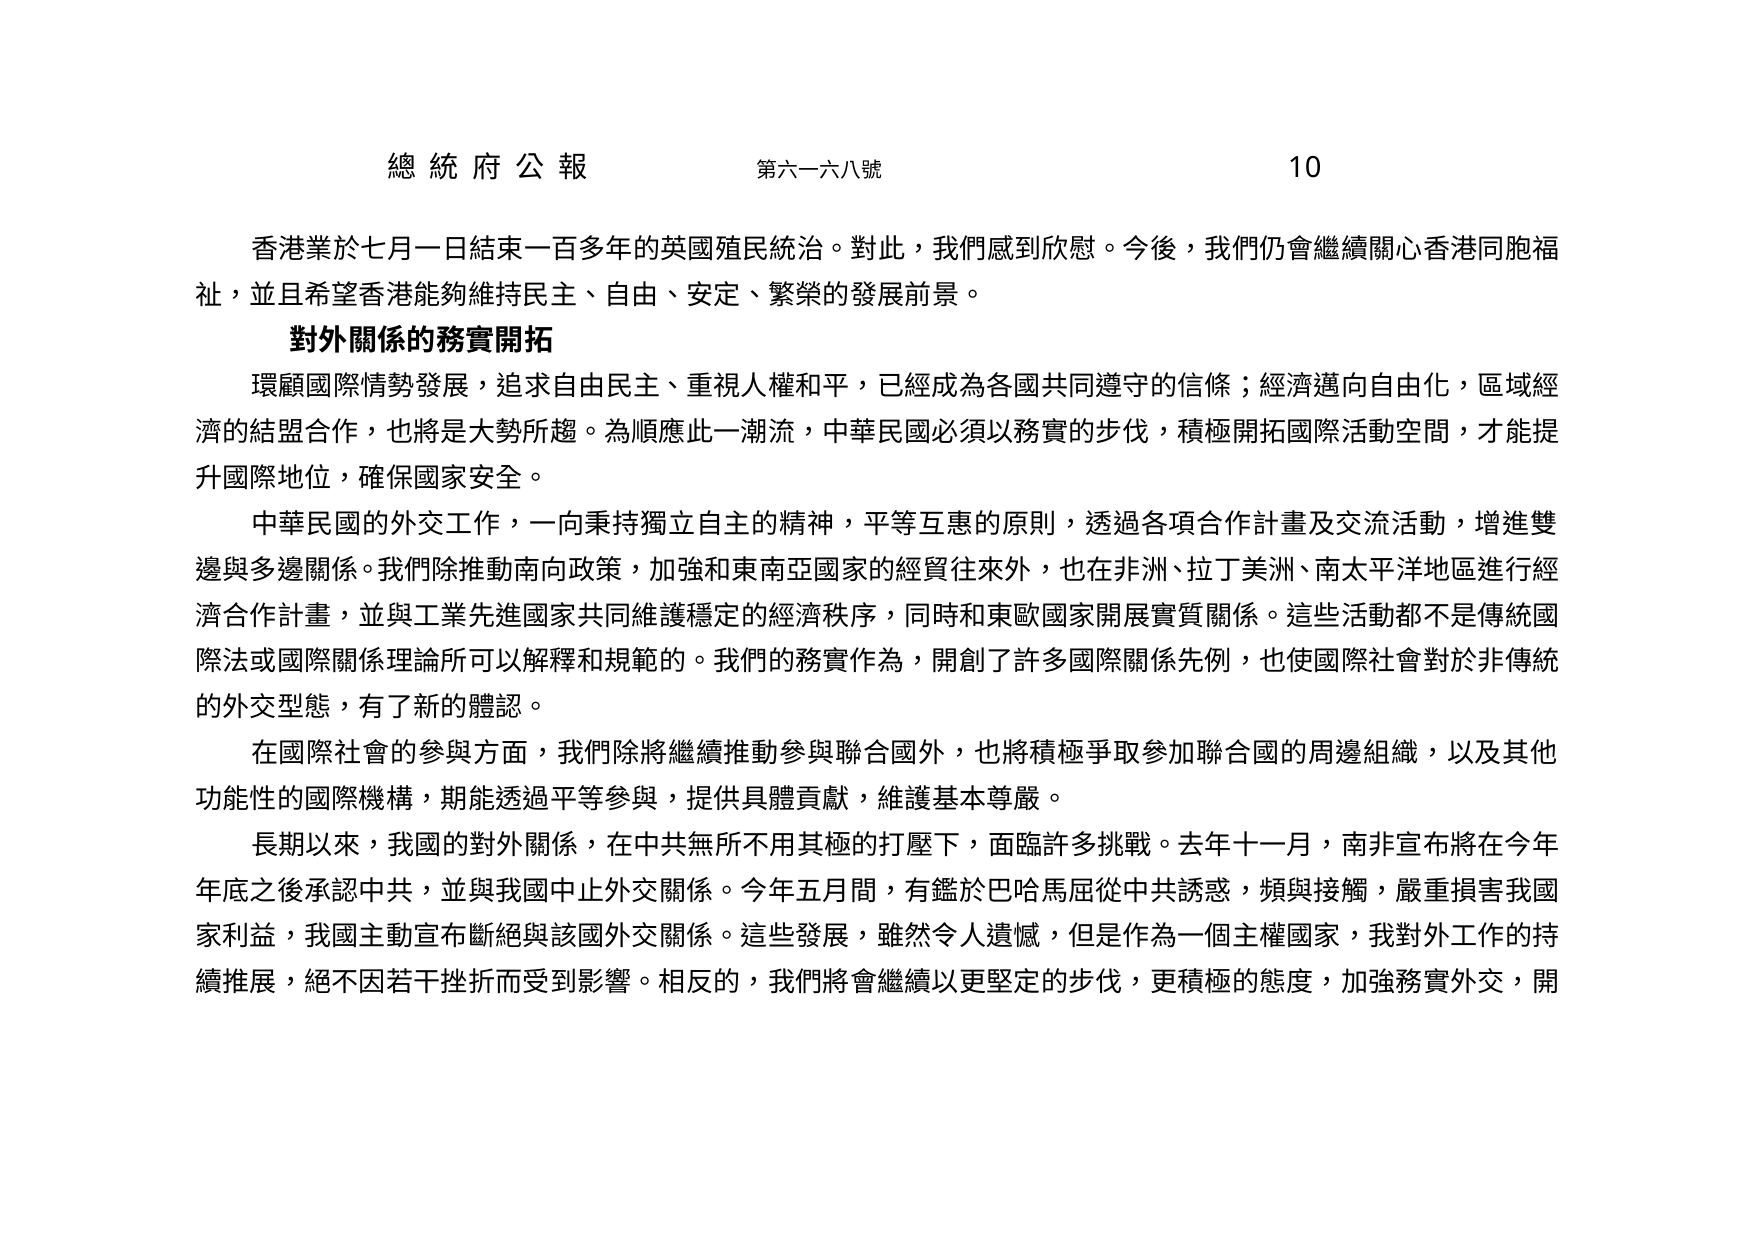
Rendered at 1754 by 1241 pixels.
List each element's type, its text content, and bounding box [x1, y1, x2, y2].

text 環顧國際情勢發展，追求自由民主、重視人權和平，已經成為各國共同遵守的信條；經濟邁向自由化，區域經濟的結盟合作，也將是大勢所趨。為順應此一潮流，中華民國必須以務實的步伐，積極開拓國際活動空間，才能提升國際地位，確保國家安全。 [195, 359, 1559, 497]
text 中華民國的外交工作，一向秉持獨立自主的精神，平等互惠的原則，透過各項合作計畫及交流活動，增進雙邊與多邊關係。我們除推動南向政策，加強和東南亞國家的經貿往來外，也在非洲、拉丁美洲、南太平洋地區進行經濟合作計畫，並與工業先進國家共同維護穩定的經濟秩序，同時和東歐國家開展實質關係。這些活動都不是傳統國際法或國際關係理論所可以解釋和規範的。我們的務實作為，開創了許多國際關係先例，也使國際社會對於非傳統的外交型態，有了新的體認。 [195, 497, 1559, 726]
text 在國際社會的參與方面，我們除將繼續推動參與聯合國外，也將積極爭取參加聯合國的周邊組織，以及其他功能性的國際機構，期能透過平等參與，提供具體貢獻，維護基本尊嚴。 [195, 726, 1559, 817]
text 長期以來，我國的對外關係，在中共無所不用其極的打壓下，面臨許多挑戰。去年十一月，南非宣布將在今年年底之後承認中共，並與我國中止外交關係。今年五月間，有鑑於巴哈馬屈從中共誘惑，頻與接觸，嚴重損害我國家利益，我國主動宣布斷絕與該國外交關係。這些發展，雖然令人遺憾，但是作為一個主權國家，我對外工作的持續推展，絕不因若干挫折而受到影響。相反的，我們將會繼續以更堅定的步伐，更積極的態度，加強務實外交，開 [195, 817, 1559, 1001]
text 香港業於七月一日結束一百多年的英國殖民統治。對此，我們感到欣慰。今後，我們仍會繼續關心香港同胞福祉，並且希望香港能夠維持民主、自由、安定、繁榮的發展前景。 [195, 222, 1559, 313]
text 對外關係的務實開拓 [289, 313, 1559, 359]
